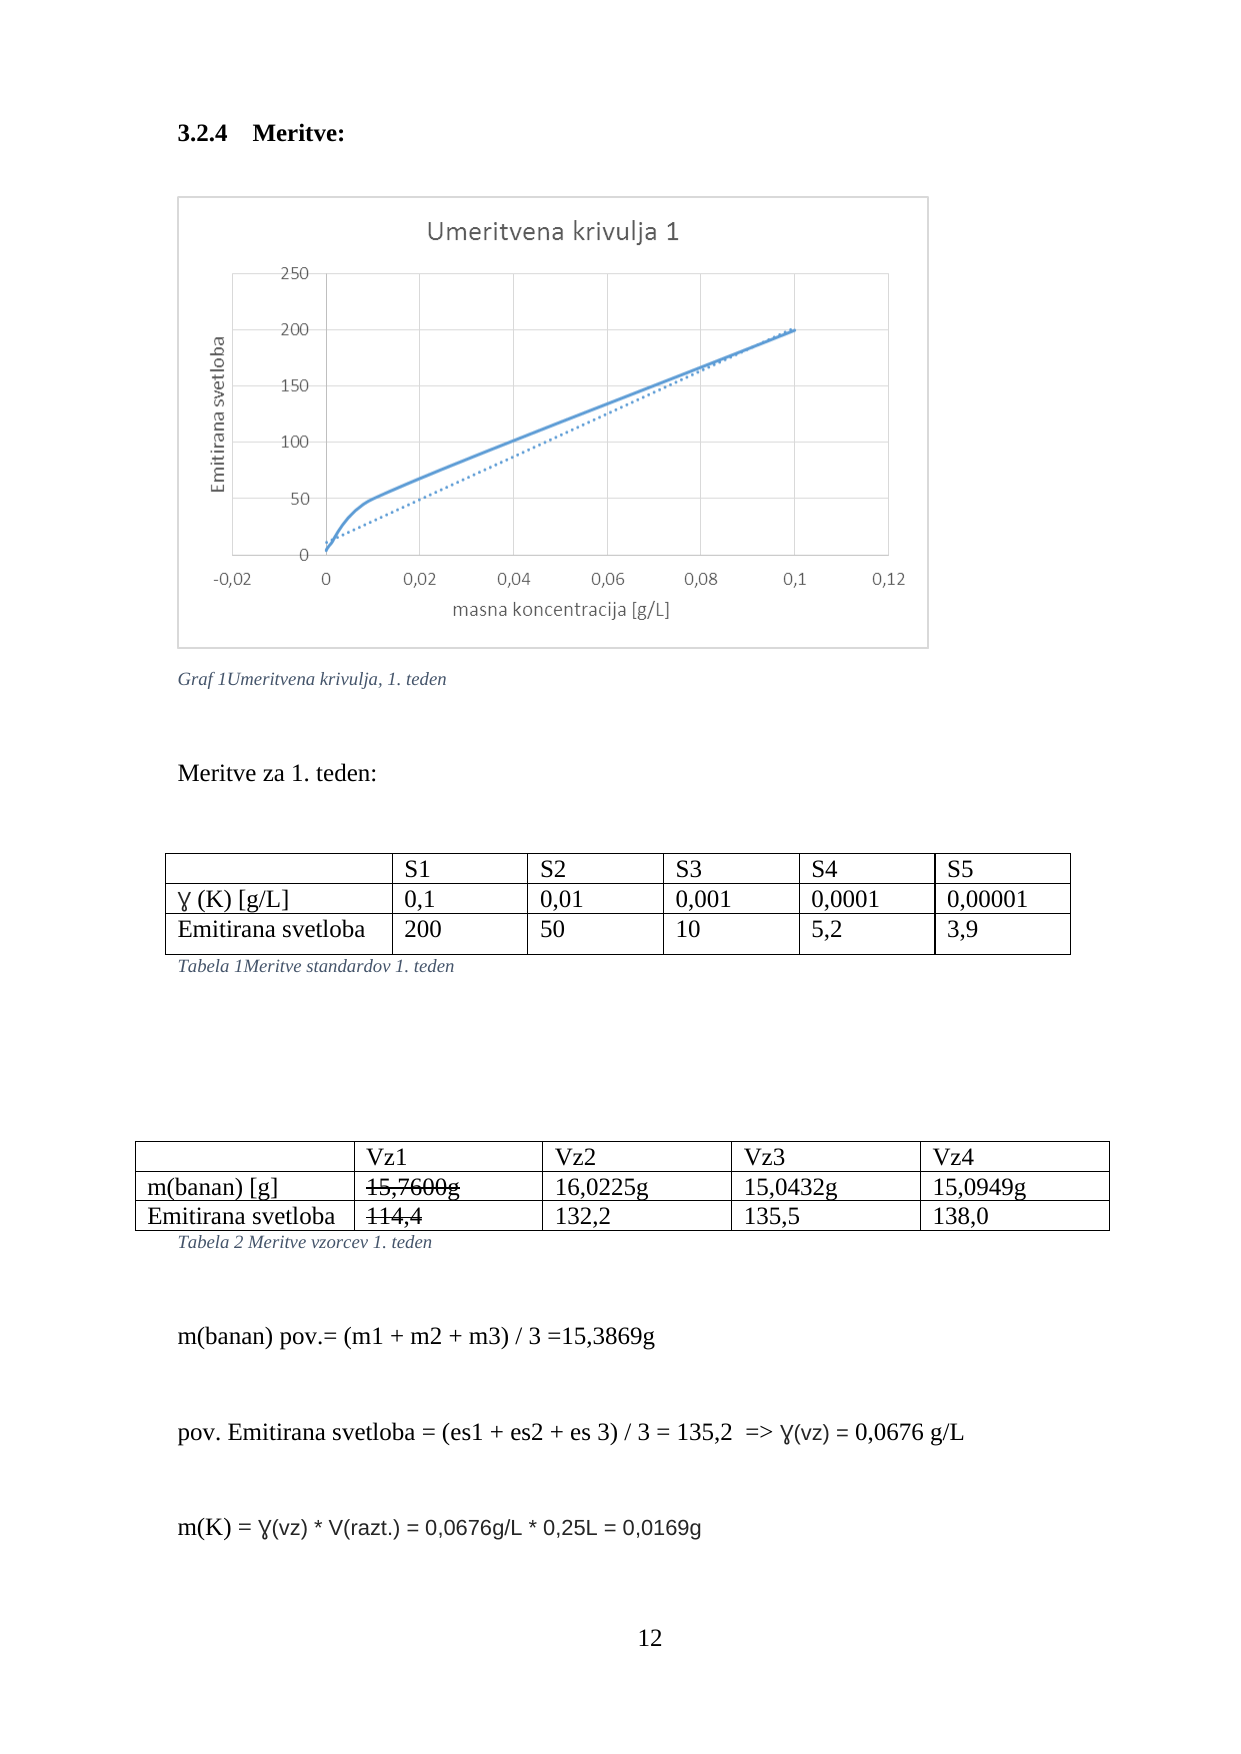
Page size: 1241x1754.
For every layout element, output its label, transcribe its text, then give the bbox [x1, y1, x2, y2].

table_header Vz2 [543, 1142, 731, 1171]
table_header S3 [664, 854, 799, 883]
subtitle Meritve: [177, 118, 1122, 147]
text m(banan) pov.= (m1 + m2 + m3) / 3 =15,3869g [177, 1321, 1122, 1350]
table_cell 5,2 [800, 914, 934, 954]
table_header Vz4 [921, 1142, 1109, 1171]
table_cell 200 [393, 914, 527, 954]
text Graf 1Umeritvena krivulja, 1. teden [177, 667, 1122, 689]
text Tabela 2 Meritve vzorcev 1. teden [177, 1231, 1122, 1253]
table_header S5 [936, 854, 1070, 883]
table_cell Emitirana svetloba [166, 914, 392, 954]
table_header S4 [800, 854, 934, 883]
table_cell 0,0001 [800, 884, 934, 913]
table_header [136, 1142, 354, 1171]
table_cell 138,0 [921, 1201, 1109, 1230]
table_header [166, 854, 392, 883]
table_cell 135,5 [732, 1201, 920, 1230]
table_cell 16,0225g [543, 1172, 731, 1200]
table_cell m(banan) [g] [136, 1172, 354, 1200]
text pov. Emitirana svetloba = (es1 + es2 + es 3) / 3 = 135,2 => Ɣ(vz) = 0,0676 g/L [177, 1417, 1122, 1446]
table_cell 50 [528, 914, 663, 954]
table_cell 114,4 [355, 1201, 542, 1230]
text Meritve za 1. teden: [177, 758, 1122, 786]
table_cell 0,01 [528, 884, 663, 913]
picture [177, 196, 929, 649]
table_cell 15,0432g [732, 1172, 920, 1200]
table_header Vz3 [732, 1142, 920, 1171]
table_cell 132,2 [543, 1201, 731, 1230]
table_cell Ɣ (K) [g/L] [166, 884, 392, 913]
table_cell Emitirana svetloba [136, 1201, 354, 1230]
table_header Vz1 [355, 1142, 542, 1171]
table_header S2 [528, 854, 663, 883]
text Tabela 1Meritve standardov 1. teden [177, 955, 1122, 977]
table_cell 0,00001 [936, 884, 1070, 913]
table_cell 15,0949g [921, 1172, 1109, 1200]
text m(K) = Ɣ(vz) * V(razt.) = 0,0676g/L * 0,25L = 0,0169g [177, 1512, 1122, 1541]
table_cell 15,7600g [355, 1172, 542, 1200]
table_cell 0,001 [664, 884, 799, 913]
table_header S1 [393, 854, 527, 883]
table_cell 3,9 [936, 914, 1070, 954]
table_cell 0,1 [393, 884, 527, 913]
table_cell 10 [664, 914, 799, 954]
